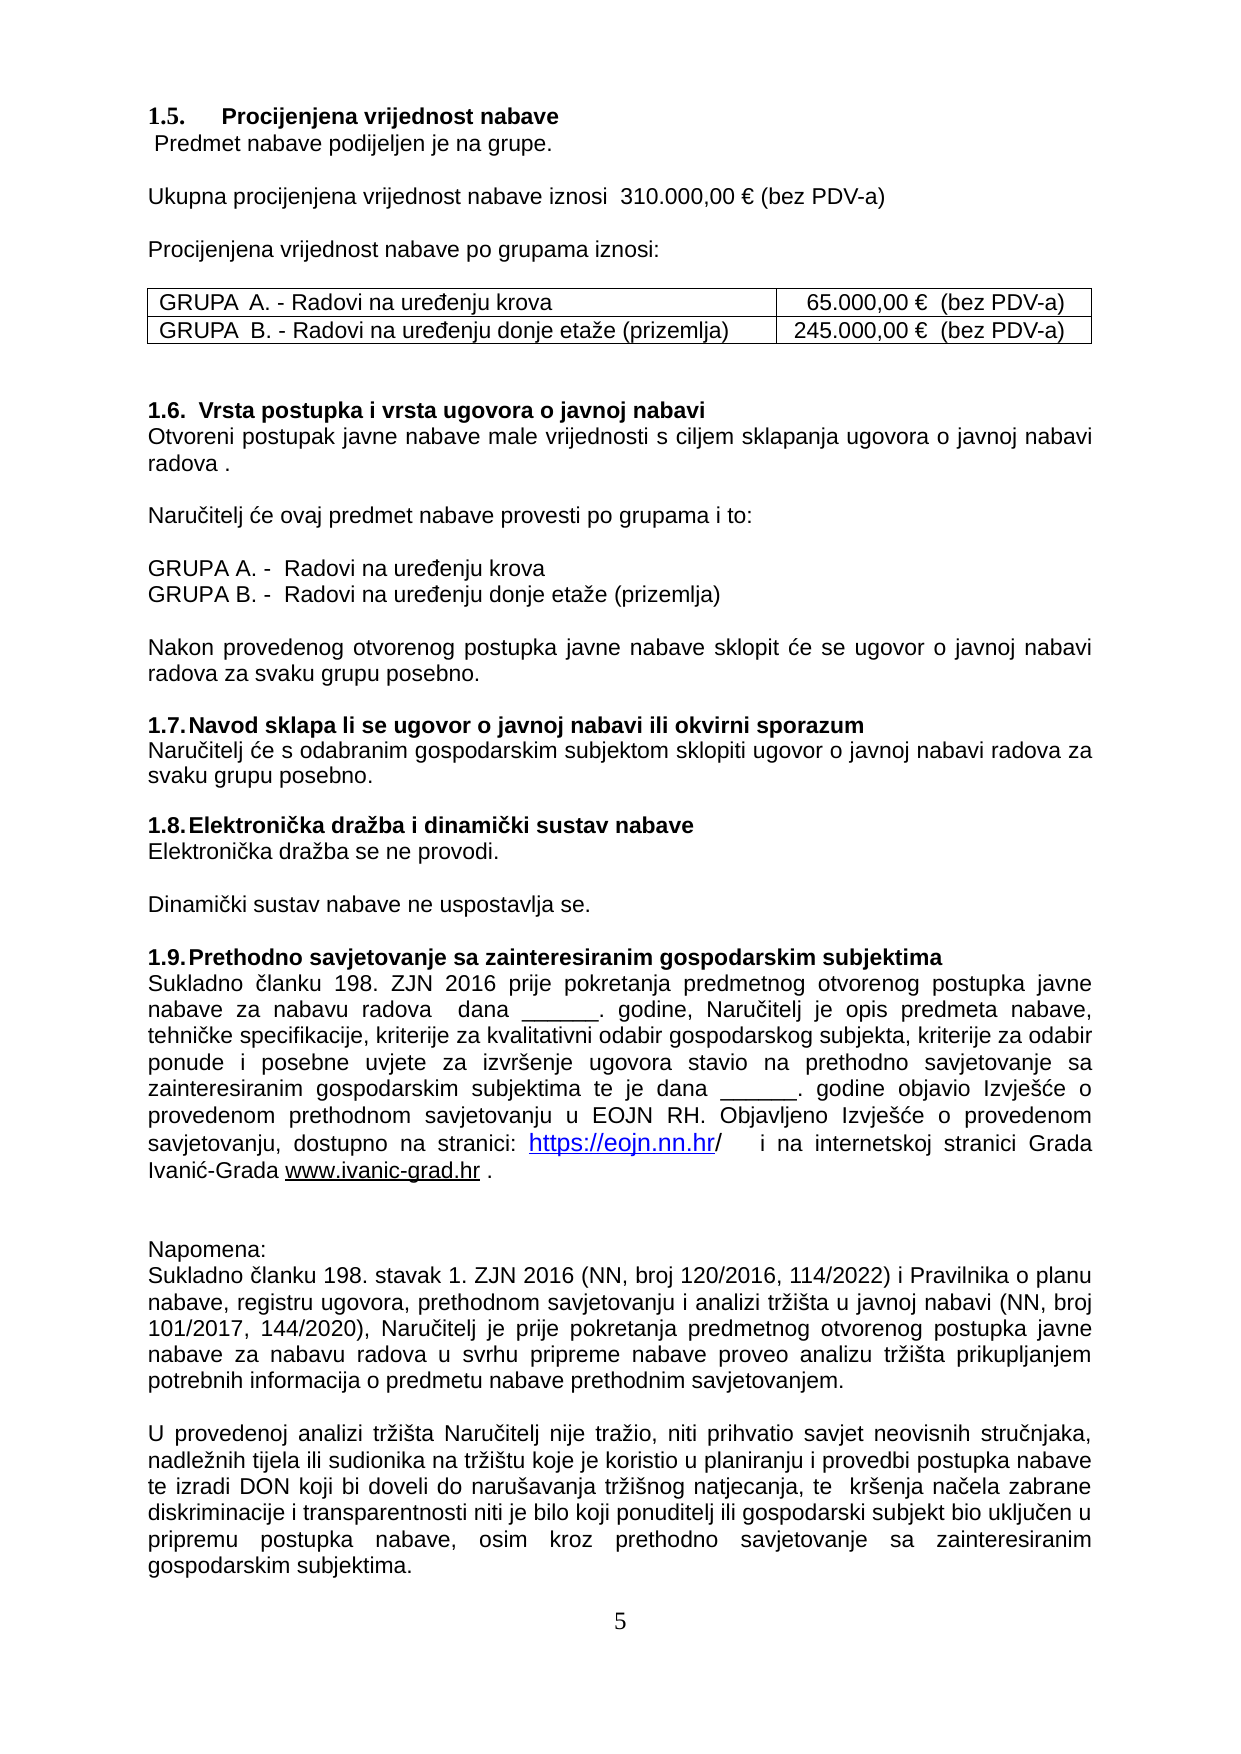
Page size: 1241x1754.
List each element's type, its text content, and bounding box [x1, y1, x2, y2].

text Nakon provedenog otvorenog postupka javne nabave sklopit će se ugovor o javnoj nabavi radova za svaku grupu posebno. [148, 634, 1093, 687]
text GRUPA A. - Radovi na uređenju krova [148, 555, 1093, 581]
text Napomena: [148, 1236, 1093, 1262]
list Procijenjena vrijednost nabave [148, 101, 1093, 130]
table_header 65.000,00 € (bez PDV-a) [777, 289, 1091, 316]
text Naručitelj će s odabranim gospodarskim subjektom sklopiti ugovor o javnoj nabavi radova za svaku grupu posebno. [148, 738, 1093, 788]
list Prethodno savjetovanje sa zainteresiranim gospodarskim subjektima [148, 943, 1093, 970]
text Sukladno članku 198. ZJN 2016 prije pokretanja predmetnog otvorenog postupka javne nabave za nabavu radova dana ______. godine, Naručitelj je opis predmeta nabave, tehničke specifikacije, kriterije za kvalitativni odabir gospodarskog subjekta, kriterije za odabir ponude i posebne uvjete za izvršenje ugovora stavio na prethodno savjetovanje sa zainteresiranim gospodarskim subjektima te je dana ______. godine objavio Izvješće o provedenom prethodnom savjetovanju u EOJN RH. Objavljeno Izvješće o provedenom savjetovanju, dostupno na stranici: https://eojn.nn.hr/ i na internetskoj stranici Grada Ivanić-Grada www.ivanic-grad.hr . [148, 970, 1093, 1183]
text Otvoreni postupak javne nabave male vrijednosti s ciljem sklapanja ugovora o javnoj nabavi radova . [148, 423, 1093, 476]
table_header GRUPA A. - Radovi na uređenju krova [148, 289, 776, 316]
text Naručitelj će ovaj predmet nabave provesti po grupama i to: [148, 502, 1093, 528]
text Predmet nabave podijeljen je na grupe. [148, 130, 1093, 156]
table_cell GRUPA B. - Radovi na uređenju donje etaže (prizemlja) [148, 317, 776, 343]
table_cell 245.000,00 € (bez PDV-a) [777, 317, 1091, 343]
list Elektronička dražba i dinamički sustav nabave [148, 813, 1093, 838]
list Navod sklapa li se ugovor o javnoj nabavi ili okvirni sporazum [148, 713, 1093, 738]
text Procijenjena vrijednost nabave po grupama iznosi: [148, 236, 1093, 262]
text Ukupna procijenjena vrijednost nabave iznosi 310.000,00 € (bez PDV-a) [148, 183, 1093, 209]
text Dinamički sustav nabave ne uspostavlja se. [148, 891, 1093, 917]
text 1.6. Vrsta postupka i vrsta ugovora o javnoj nabavi [148, 397, 1093, 423]
text U provedenoj analizi tržišta Naručitelj nije tražio, niti prihvatio savjet neovisnih stručnjaka, nadležnih tijela ili sudionika na tržištu koje je koristio u planiranju i provedbi postupka nabave te izradi DON koji bi doveli do narušavanja tržišnog natjecanja, te kršenja načela zabrane diskriminacije i transparentnosti niti je bilo koji ponuditelj ili gospodarski subjekt bio uključen u pripremu postupka nabave, osim kroz prethodno savjetovanje sa zainteresiranim gospodarskim subjektima. [148, 1420, 1093, 1578]
text Sukladno članku 198. stavak 1. ZJN 2016 (NN, broj 120/2016, 114/2022) i Pravilnika o planu nabave, registru ugovora, prethodnom savjetovanju i analizi tržišta u javnoj nabavi (NN, broj 101/2017, 144/2020), Naručitelj je prije pokretanja predmetnog otvorenog postupka javne nabave za nabavu radova u svrhu pripreme nabave proveo analizu tržišta prikupljanjem potrebnih informacija o predmetu nabave prethodnim savjetovanjem. [148, 1262, 1093, 1394]
text Elektronička dražba se ne provodi. [148, 838, 1093, 864]
text GRUPA B. - Radovi na uređenju donje etaže (prizemlja) [148, 581, 1093, 608]
